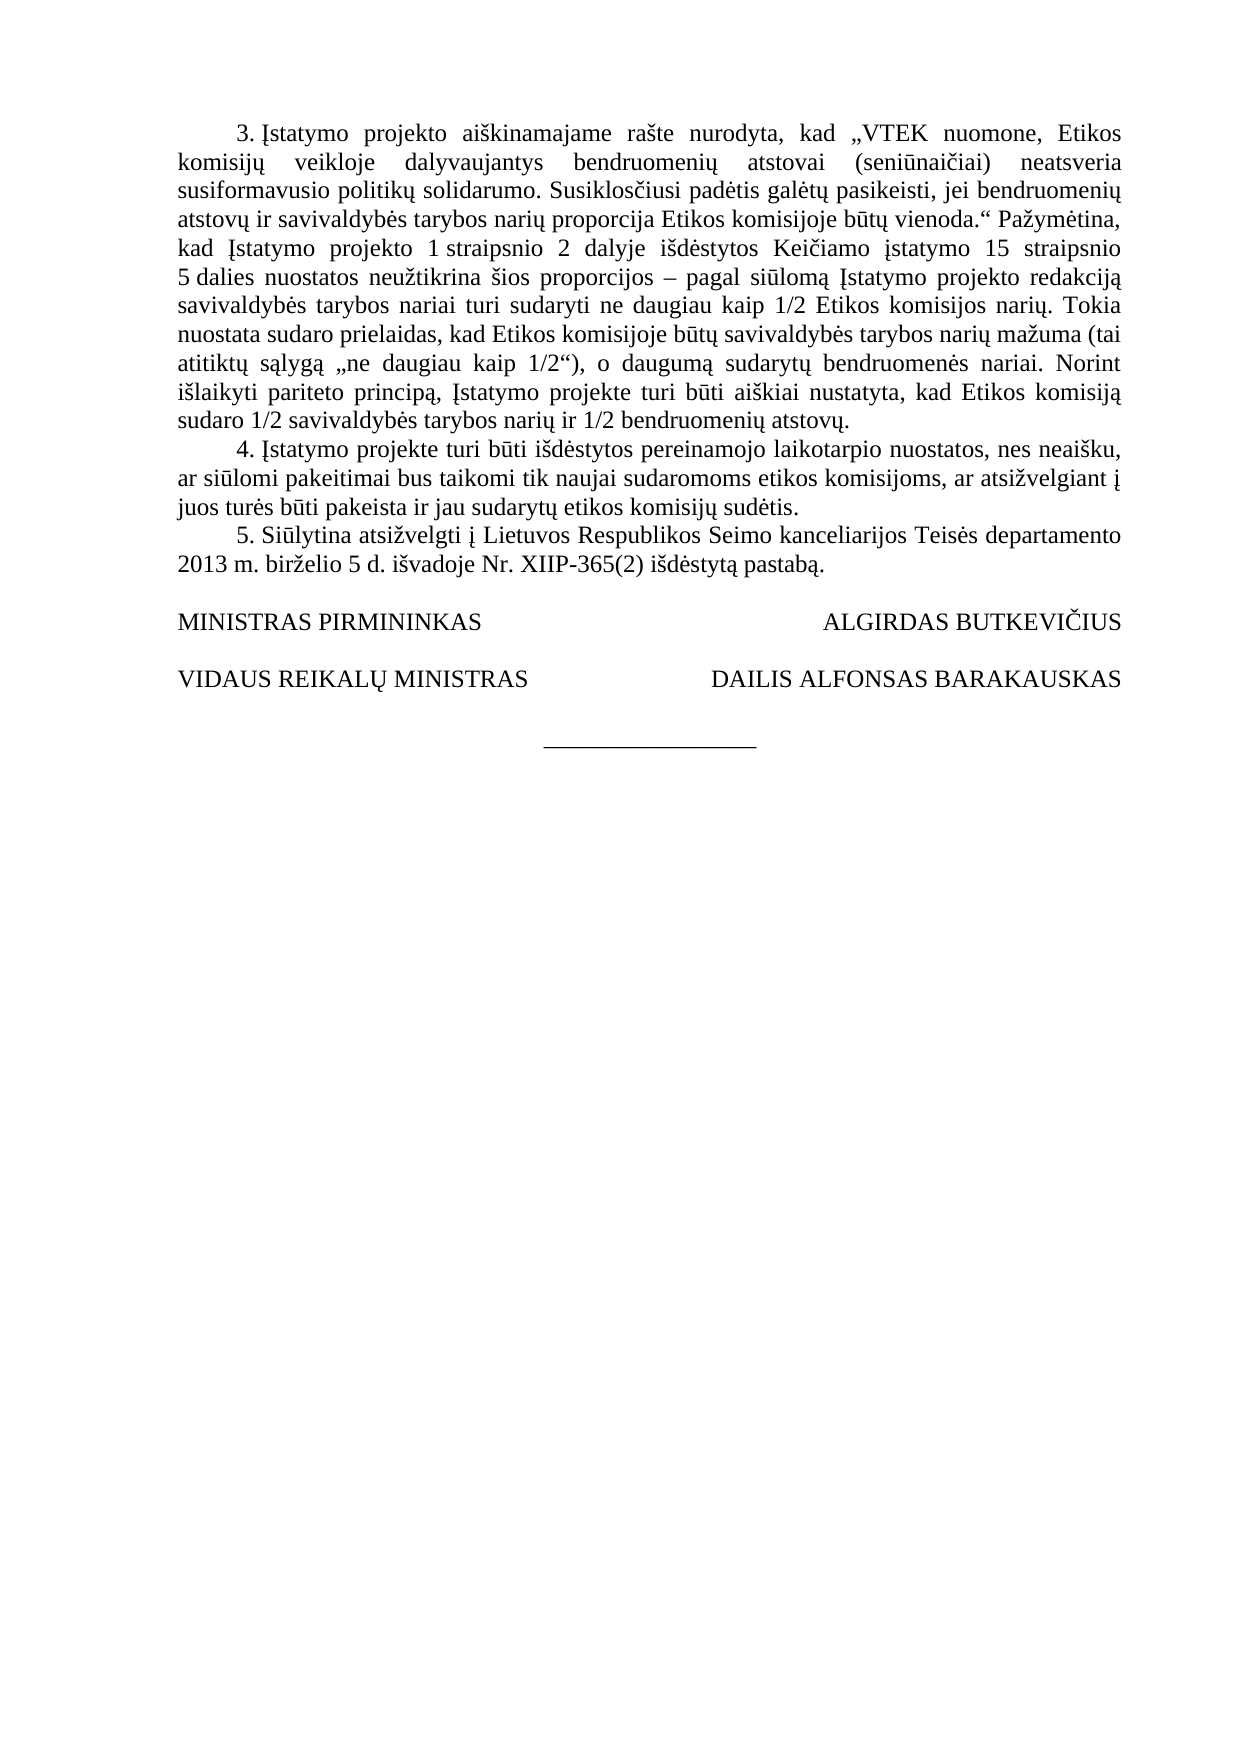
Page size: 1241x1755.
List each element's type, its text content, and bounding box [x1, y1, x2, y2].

text 5. Siūlytina atsižvelgti į Lietuvos Respublikos Seimo kanceliarijos Teisės departamento 2013 m. birželio 5 d. išvadoje Nr. XIIP-365(2) išdėstytą pastabą. [177, 521, 1122, 578]
text 3. Įstatymo projekto aiškinamajame rašte nurodyta, kad „VTEK nuomone, Etikos komisijų veikloje dalyvaujantys bendruomenių atstovai (seniūnaičiai) neatsveria susiformavusio politikų solidarumo. Susiklosčiusi padėtis galėtų pasikeisti, jei bendruomenių atstovų ir savivaldybės tarybos narių proporcija Etikos komisijoje būtų vienoda.“ Pažymėtina, kad Įstatymo projekto 1 straipsnio 2 dalyje išdėstytos Keičiamo įstatymo 15 straipsnio 5 dalies nuostatos neužtikrina šios proporcijos – pagal siūlomą Įstatymo projekto redakciją savivaldybės tarybos nariai turi sudaryti ne daugiau kaip 1/2 Etikos komisijos narių. Tokia nuostata sudaro prielaidas, kad Etikos komisijoje būtų savivaldybės tarybos narių mažuma (tai atitiktų sąlygą „ne daugiau kaip 1/2“), o daugumą sudarytų bendruomenės nariai. Norint išlaikyti pariteto principą, Įstatymo projekte turi būti aiškiai nustatyta, kad Etikos komisiją sudaro 1/2 savivaldybės tarybos narių ir 1/2 bendruomenių atstovų. [177, 118, 1122, 434]
text _________________ [177, 722, 1122, 751]
text Ministras Pirmininkas Algirdas Butkevičius [177, 607, 1122, 636]
text Vidaus reikalų ministras Dailis Alfonsas Barakauskas [177, 664, 1122, 693]
text 4. Įstatymo projekte turi būti išdėstytos pereinamojo laikotarpio nuostatos, nes neaišku, ar siūlomi pakeitimai bus taikomi tik naujai sudaromoms etikos komisijoms, ar atsižvelgiant į juos turės būti pakeista ir jau sudarytų etikos komisijų sudėtis. [177, 434, 1122, 521]
